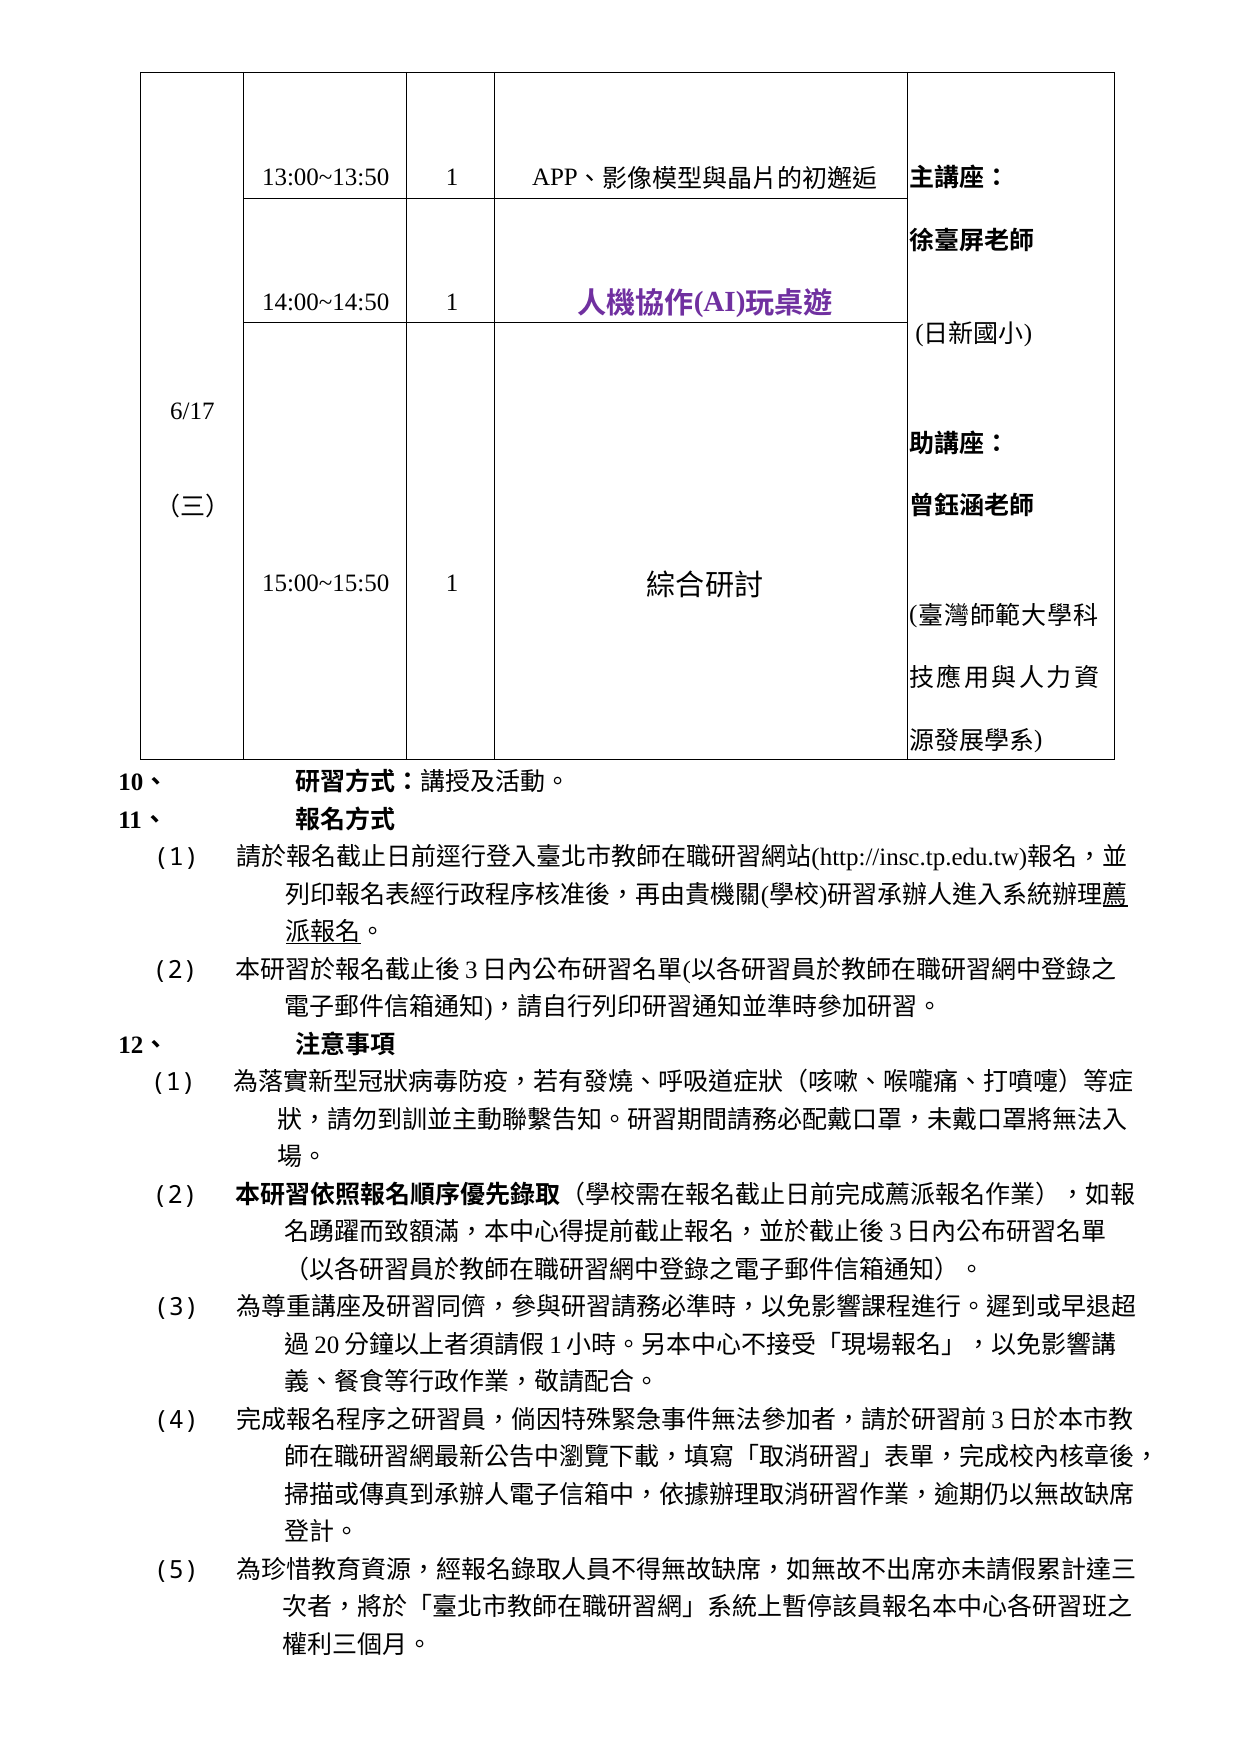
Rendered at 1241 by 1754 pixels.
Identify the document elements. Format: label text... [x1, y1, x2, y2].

table_cell APP、影像模型與晶片的初邂逅 [495, 73, 907, 197]
list 本研習於報名截止後3日內公布研習名單(以各研習員於教師在職研習網中登錄之電子郵件信箱通知)，請自行列印研習通知並準時參加研習。 [152, 948, 1137, 1023]
list 完成報名程序之研習員，倘因特殊緊急事件無法參加者，請於研習前3日於本市教師在職研習網最新公告中瀏覽下載，填寫「取消研習」表單，完成校內核章後，掃描或傳真到承辦人電子信箱中，依據辦理取消研習作業，逾期仍以無故缺席登計。 [153, 1398, 1137, 1548]
table_cell 主講座： 徐臺屏老師 (日新國小) 助講座： 曾鈺涵老師 (臺灣師範大學科技應用與人力資源發展學系) [908, 73, 1114, 759]
list 報名方式 [118, 798, 1137, 835]
list 請於報名截止日前逕行登入臺北市教師在職研習網站(http://insc.tp.edu.tw)報名，並列印報名表經行政程序核准後，再由貴機關(學校)研習承辦人進入系統辦理薦派報名。 [153, 835, 1137, 948]
list 注意事項 [118, 1023, 1137, 1060]
table_cell 6/17 （三） [141, 73, 243, 759]
table_cell 1 [407, 199, 494, 322]
list 本研習依照報名順序優先錄取（學校需在報名截止日前完成薦派報名作業），如報名踴躍而致額滿，本中心得提前截止報名，並於截止後3日內公布研習名單（以各研習員於教師在職研習網中登錄之電子郵件信箱通知）。 [152, 1173, 1137, 1285]
list 為落實新型冠狀病毒防疫，若有發燒、呼吸道症狀（咳嗽、喉嚨痛、打噴嚏）等症狀，請勿到訓並主動聯繫告知。研習期間請務必配戴口罩，未戴口罩將無法入場。 [151, 1060, 1137, 1173]
table_cell 15:00~15:50 [244, 323, 406, 759]
table_cell 1 [407, 323, 494, 759]
list 為珍惜教育資源，經報名錄取人員不得無故缺席，如無故不出席亦未請假累計達三次者，將於「臺北市教師在職研習網」系統上暫停該員報名本中心各研習班之權利三個月。 [153, 1548, 1137, 1660]
table_cell 1 [407, 73, 494, 197]
list 為尊重講座及研習同儕，參與研習請務必準時，以免影響課程進行。遲到或早退超過20分鐘以上者須請假1小時。另本中心不接受「現場報名」，以免影響講義、餐食等行政作業，敬請配合。 [153, 1285, 1137, 1398]
table_cell 人機協作(AI)玩桌遊 [495, 199, 907, 322]
list 研習方式：講授及活動。 [118, 760, 1137, 798]
table_cell 14:00~14:50 [244, 199, 406, 322]
table_cell 13:00~13:50 [244, 73, 406, 197]
table_cell 綜合研討 [495, 323, 907, 759]
